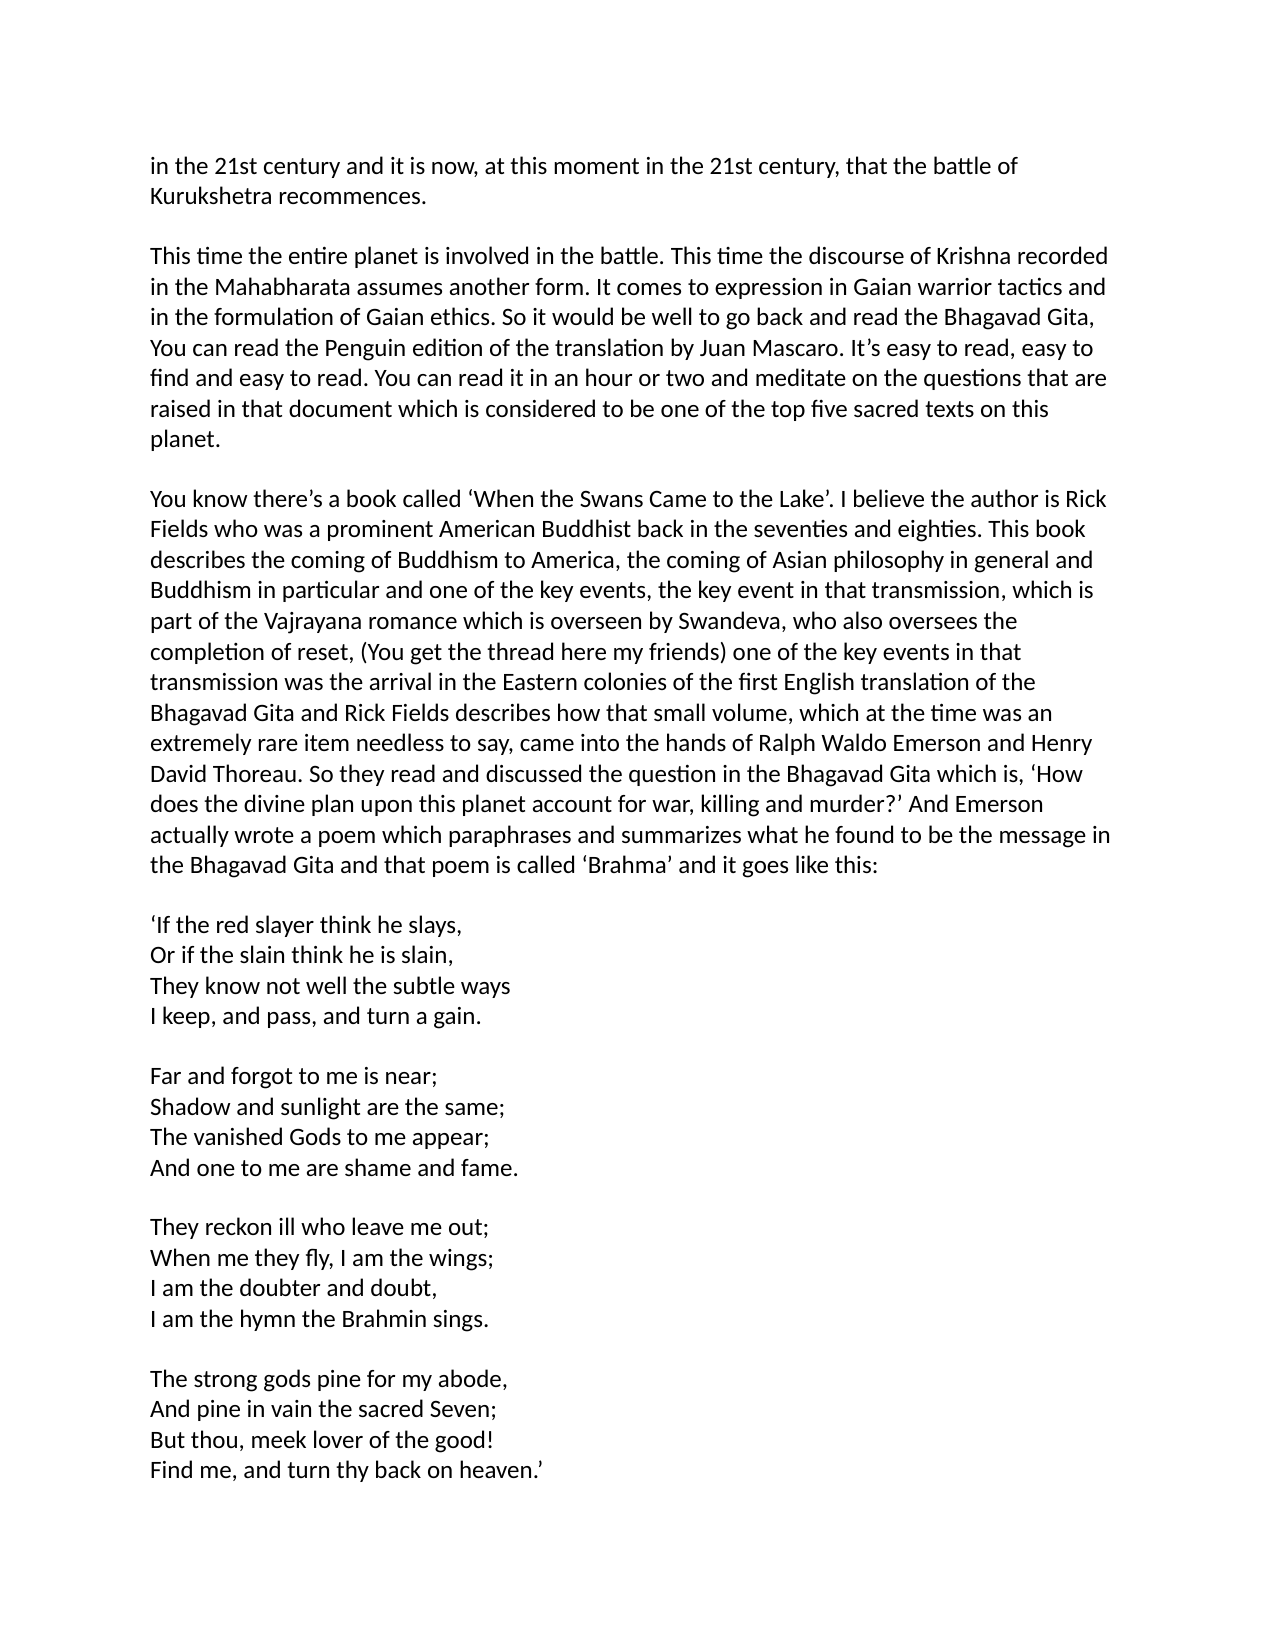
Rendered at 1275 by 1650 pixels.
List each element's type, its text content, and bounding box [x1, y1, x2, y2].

text Far and forgot to me is near; Shadow and sunlight are the same; The vanished Gods to me appear; And one to me are shame and fame. [150, 1060, 1125, 1182]
text in the 21st century and it is now, at this moment in the 21st century, that the battle of Kurukshetra recommences. [150, 150, 1125, 211]
text You know there’s a book called ‘When the Swans Came to the Lake’. I believe the author is Rick Fields who was a prominent American Buddhist back in the seventies and eighties. This book describes the coming of Buddhism to America, the coming of Asian philosophy in general and Buddhism in particular and one of the key events, the key event in that transmission, which is part of the Vajrayana romance which is overseen by Swandeva, who also oversees the completion of reset, (You get the thread here my friends) one of the key events in that transmission was the arrival in the Eastern colonies of the first English translation of the Bhagavad Gita and Rick Fields describes how that small volume, which at the time was an extremely rare item needless to say, came into the hands of Ralph Waldo Emerson and Henry David Thoreau. So they read and discussed the question in the Bhagavad Gita which is, ‘How does the divine plan upon this planet account for war, killing and murder?’ And Emerson actually wrote a poem which paraphrases and summarizes what he found to be the message in the Bhagavad Gita and that poem is called ‘Brahma’ and it goes like this: [150, 483, 1125, 880]
text This time the entire planet is involved in the battle. This time the discourse of Krishna recorded in the Mahabharata assumes another form. It comes to expression in Gaian warrior tactics and in the formulation of Gaian ethics. So it would be well to go back and read the Bhagavad Gita, You can read the Penguin edition of the translation by Juan Mascaro. It’s easy to read, easy to find and easy to read. You can read it in an hour or two and meditate on the questions that are raised in that document which is considered to be one of the top five sacred texts on this planet. [150, 240, 1125, 454]
text ‘If the red slayer think he slays, Or if the slain think he is slain, They know not well the subtle ways I keep, and pass, and turn a gain. [150, 909, 1125, 1031]
text They reckon ill who leave me out; When me they fly, I am the wings; I am the doubter and doubt, I am the hymn the Brahmin sings. [150, 1211, 1125, 1333]
text The strong gods pine for my abode, And pine in vain the sacred Seven; But thou, meek lover of the good! Find me, and turn thy back on heaven.’ [150, 1363, 1125, 1485]
